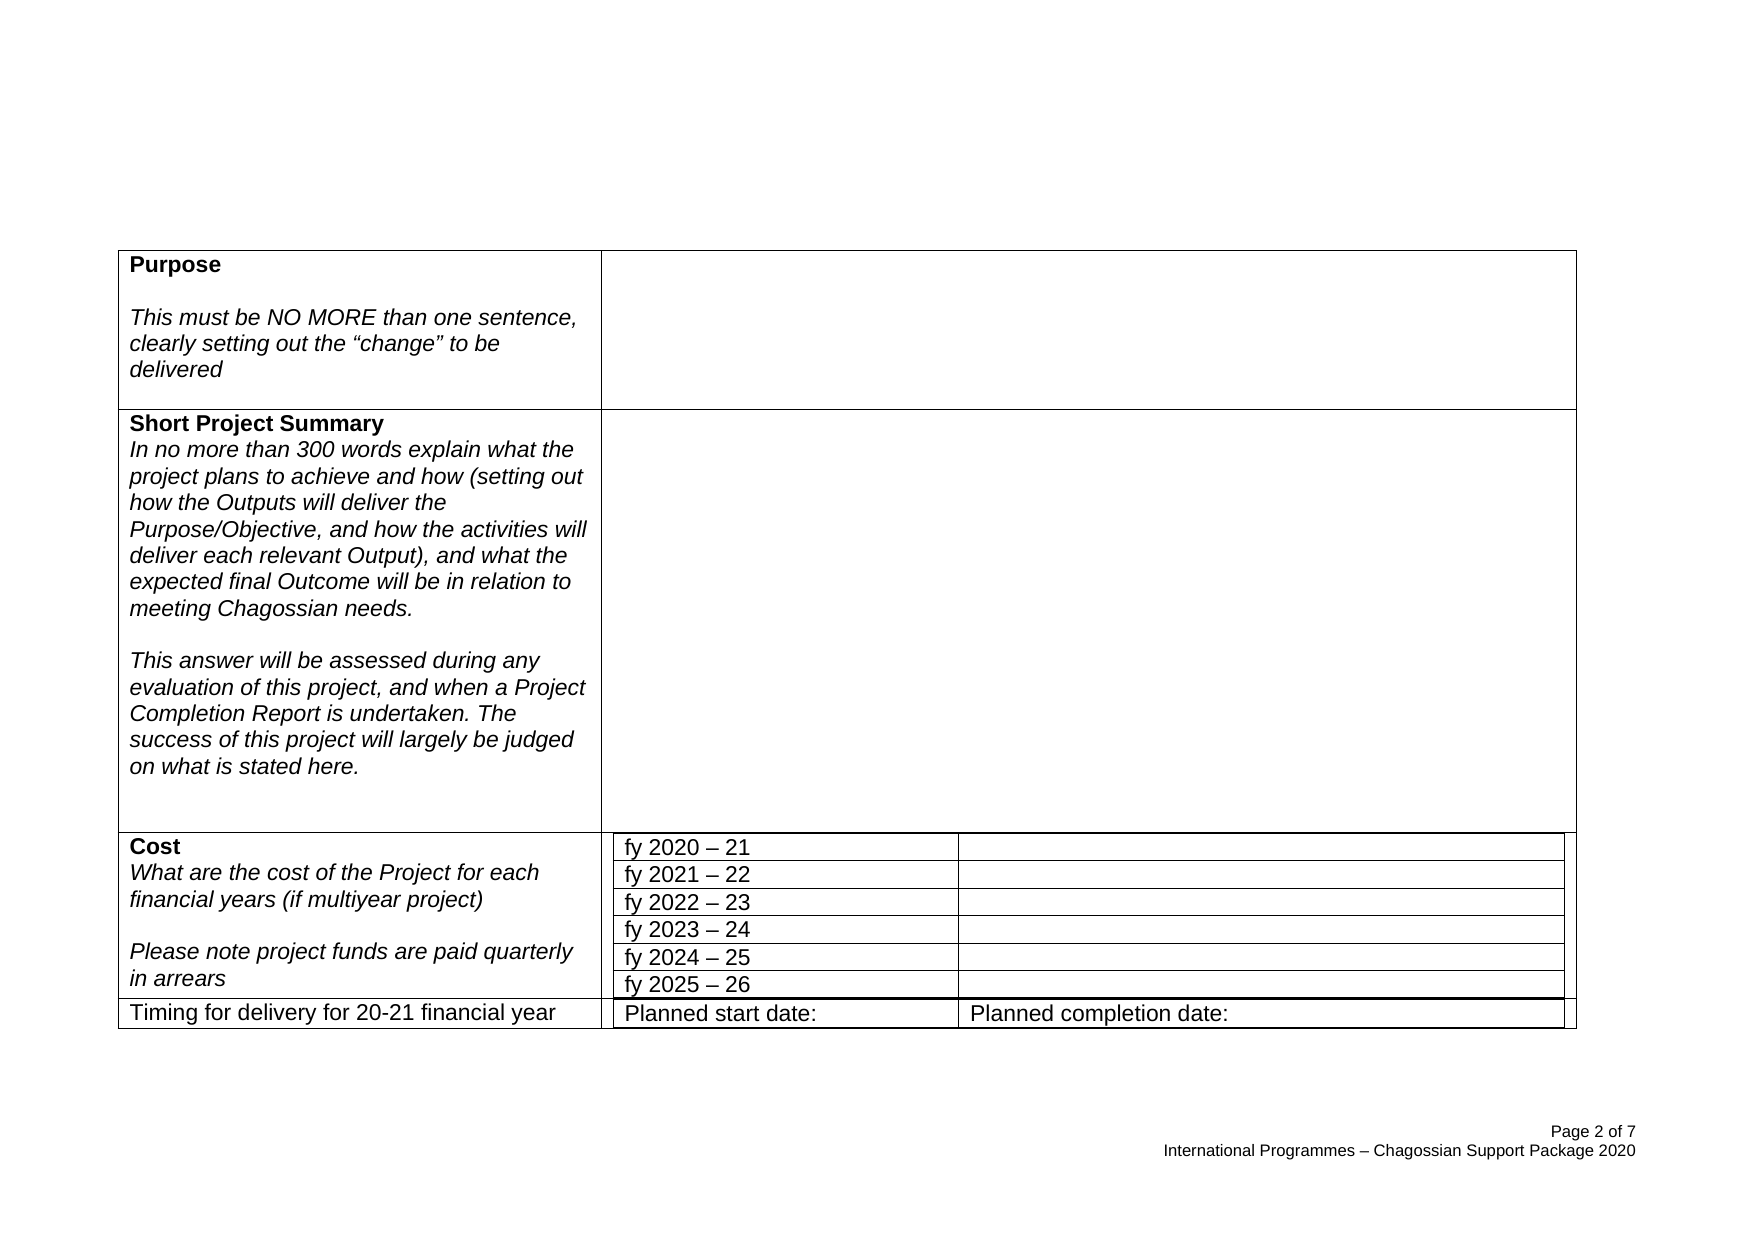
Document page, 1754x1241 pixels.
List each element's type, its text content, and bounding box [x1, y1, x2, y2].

table_cell Short Project Summary In no more than 300 words explain what the project plans to achieve and how (setting out how the Outputs will deliver the Purpose/Objective, and how the activities will deliver each relevant Output), and what the expected final Outcome will be in relation to meeting Chagossian needs. This answer will be assessed during any evaluation of this project, and when a Project Completion Report is undertaken. The success of this project will largely be judged on what is stated here. [119, 410, 601, 832]
table_cell Timing for delivery for 20-21 financial year [119, 999, 601, 1028]
table_cell Cost What are the cost of the Project for each financial years (if multiyear project) Please note project funds are paid quarterly in arrears [119, 833, 601, 998]
table_cell fy 2025 – 26 [614, 971, 958, 997]
table_cell fy 2023 – 24 [614, 916, 958, 942]
table_cell fy 2021 – 22 [614, 861, 958, 888]
table_header [602, 251, 1576, 409]
table_header Planned start date: [614, 1000, 958, 1027]
table_cell [959, 916, 1564, 942]
table_cell [1565, 999, 1576, 1028]
table_header Purpose This must be NO MORE than one sentence, clearly setting out the “change” to be delivered [119, 251, 601, 409]
table_cell [602, 999, 613, 1028]
table_cell fy 2022 – 23 [614, 889, 958, 915]
table_cell [602, 833, 613, 998]
table_header Planned completion date: [959, 1000, 1564, 1027]
table_cell [959, 861, 1564, 888]
table_cell [602, 410, 1576, 832]
table_header fy 2020 – 21 [614, 834, 958, 860]
table_cell [959, 971, 1564, 997]
table_cell [1565, 833, 1576, 998]
table_header [959, 834, 1564, 860]
table_cell fy 2024 – 25 [614, 944, 958, 970]
table_cell [959, 889, 1564, 915]
table_cell [959, 944, 1564, 970]
